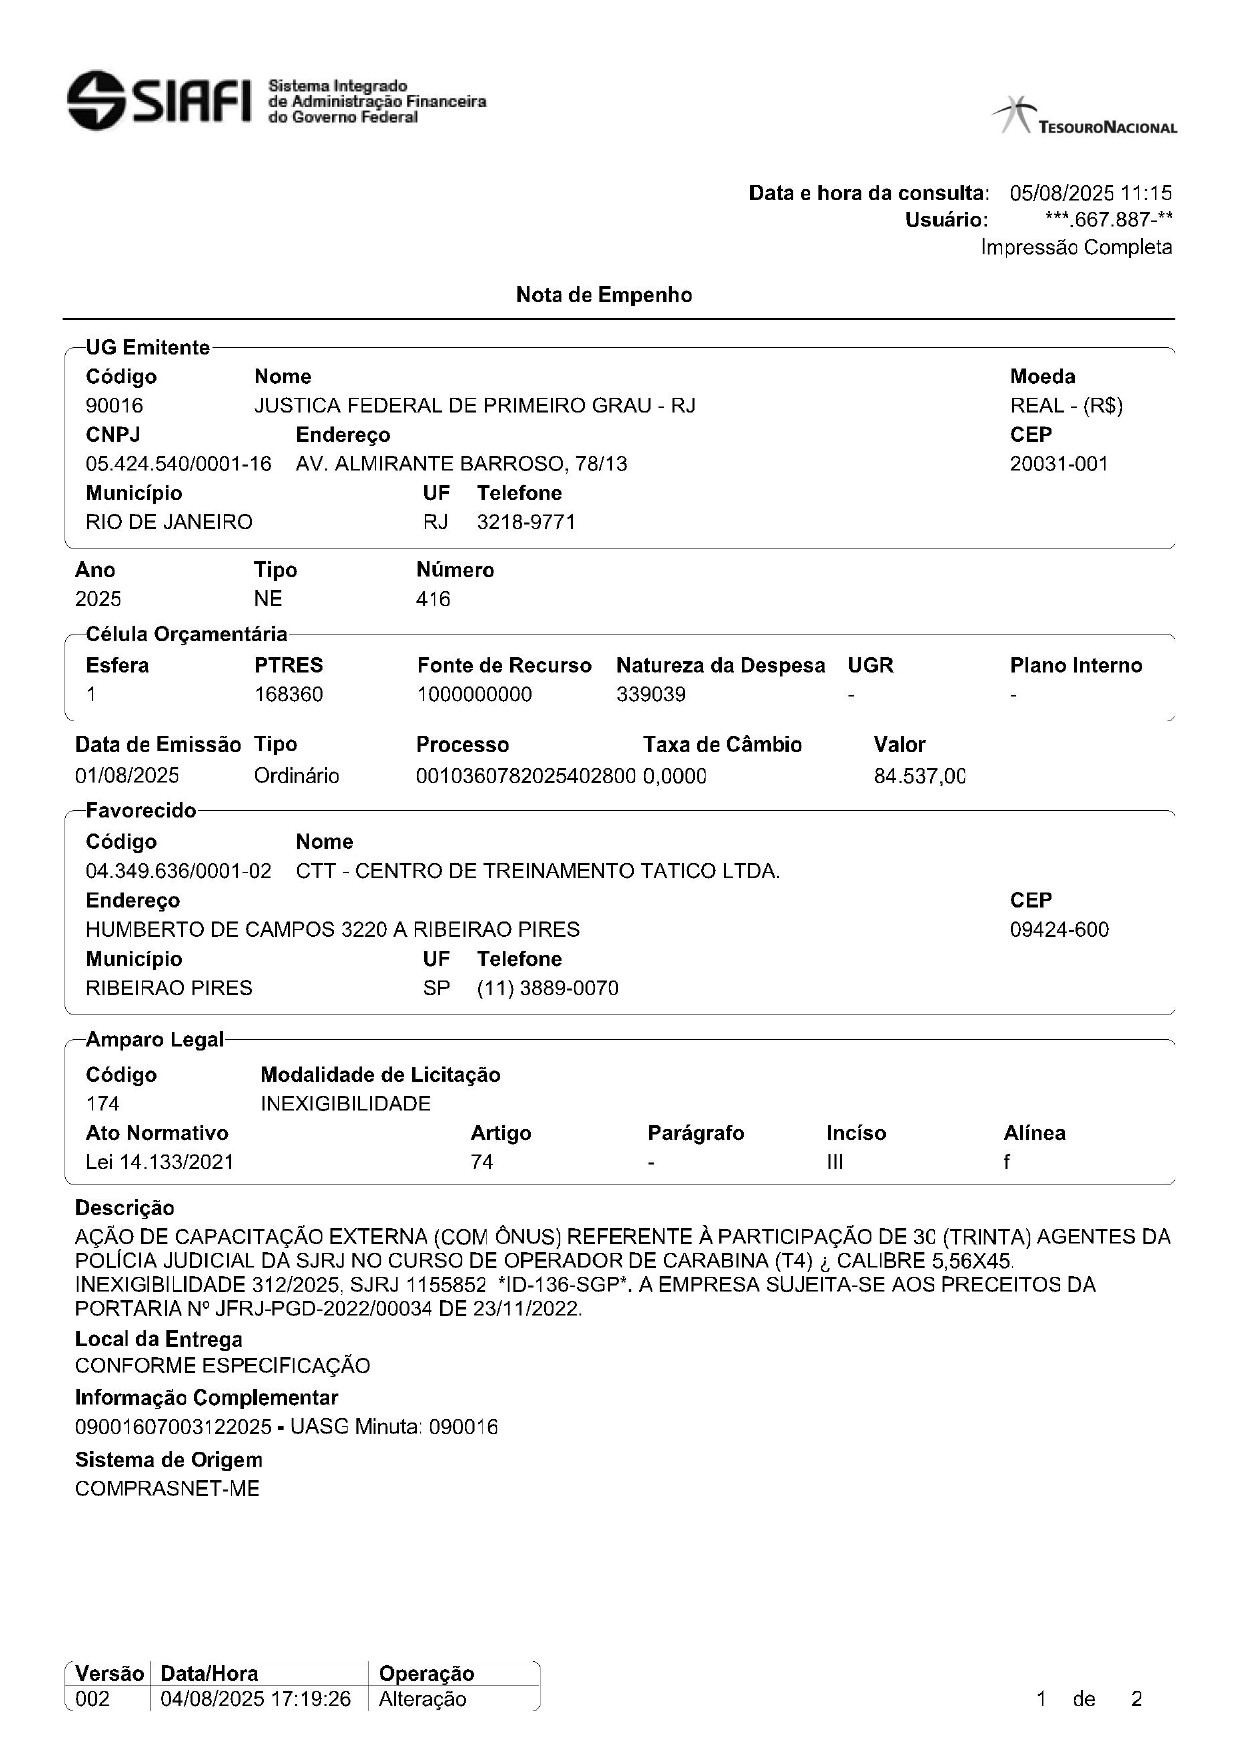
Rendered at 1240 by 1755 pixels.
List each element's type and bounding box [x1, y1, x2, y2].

picture [75, 767, 179, 783]
picture [1073, 1690, 1095, 1706]
picture [407, 1276, 414, 1292]
picture [417, 736, 509, 752]
picture [161, 1451, 184, 1467]
picture [1143, 1228, 1171, 1244]
picture [451, 767, 636, 783]
picture [191, 1451, 262, 1471]
picture [517, 286, 562, 302]
picture [906, 211, 987, 227]
picture [750, 185, 794, 200]
picture [64, 1026, 1175, 1185]
picture [696, 736, 720, 752]
picture [504, 1252, 623, 1268]
picture [1161, 185, 1172, 200]
picture [568, 286, 592, 302]
picture [1122, 185, 1128, 200]
picture [1068, 1276, 1096, 1292]
picture [1036, 1228, 1135, 1244]
picture [356, 1418, 422, 1434]
picture [663, 1252, 769, 1268]
picture [64, 798, 1175, 1015]
picture [766, 1276, 885, 1292]
picture [599, 286, 692, 306]
picture [1084, 238, 1172, 258]
picture [262, 1252, 290, 1268]
picture [76, 1300, 182, 1316]
picture [439, 590, 450, 606]
picture [64, 1661, 541, 1711]
picture [943, 1228, 1031, 1249]
picture [800, 188, 811, 200]
picture [255, 590, 282, 606]
picture [76, 736, 120, 752]
picture [76, 1480, 259, 1496]
picture [643, 767, 706, 786]
picture [417, 767, 447, 783]
picture [473, 1300, 510, 1316]
picture [698, 1225, 713, 1244]
picture [1010, 184, 1114, 201]
picture [215, 1300, 432, 1316]
picture [487, 1418, 498, 1434]
picture [1045, 211, 1068, 218]
picture [495, 1225, 561, 1249]
picture [76, 1276, 245, 1292]
picture [64, 334, 1175, 549]
picture [638, 1276, 653, 1292]
picture [982, 238, 1078, 258]
picture [942, 1276, 1060, 1292]
picture [568, 1228, 692, 1244]
picture [727, 735, 802, 752]
picture [429, 1276, 486, 1292]
picture [434, 1228, 487, 1249]
picture [254, 767, 339, 783]
picture [1070, 211, 1173, 227]
picture [388, 1252, 463, 1268]
picture [76, 1357, 195, 1373]
picture [350, 1276, 398, 1292]
picture [141, 1228, 168, 1244]
picture [913, 1228, 935, 1244]
picture [498, 1276, 542, 1292]
picture [416, 590, 436, 606]
picture [175, 1225, 323, 1248]
picture [188, 1300, 209, 1316]
picture [60, 67, 522, 135]
picture [546, 1276, 627, 1292]
picture [659, 1276, 760, 1292]
picture [75, 1418, 129, 1434]
picture [1133, 185, 1139, 200]
picture [932, 1252, 1013, 1271]
picture [837, 1252, 925, 1268]
picture [440, 1300, 467, 1316]
picture [76, 1199, 174, 1219]
picture [643, 736, 690, 752]
picture [291, 1417, 348, 1434]
picture [515, 1300, 582, 1316]
picture [868, 185, 892, 200]
picture [126, 736, 150, 752]
picture [719, 1225, 872, 1248]
picture [891, 1276, 935, 1292]
picture [879, 1228, 907, 1244]
picture [1144, 185, 1157, 200]
picture [898, 185, 989, 200]
picture [193, 1388, 339, 1409]
picture [64, 621, 1175, 721]
picture [629, 1252, 656, 1268]
picture [470, 1252, 497, 1268]
picture [820, 1257, 830, 1272]
picture [163, 1252, 255, 1268]
picture [214, 1418, 271, 1434]
picture [275, 1276, 343, 1295]
picture [133, 1418, 210, 1434]
picture [419, 1276, 425, 1292]
picture [76, 1388, 187, 1409]
picture [75, 561, 115, 577]
picture [818, 185, 862, 200]
picture [874, 767, 965, 786]
picture [352, 1252, 382, 1268]
picture [330, 1228, 428, 1244]
picture [75, 1451, 154, 1467]
picture [135, 1330, 159, 1346]
picture [252, 1276, 271, 1292]
picture [76, 1330, 128, 1346]
picture [203, 1354, 370, 1377]
picture [1037, 1690, 1044, 1706]
picture [775, 1252, 812, 1272]
picture [254, 736, 297, 755]
picture [429, 1418, 483, 1434]
picture [74, 1225, 157, 1268]
picture [983, 84, 1189, 145]
picture [296, 1252, 344, 1268]
picture [873, 736, 926, 752]
picture [1131, 1690, 1142, 1706]
picture [157, 736, 241, 752]
picture [417, 561, 494, 577]
picture [75, 590, 121, 606]
picture [166, 1330, 242, 1351]
picture [254, 561, 297, 581]
